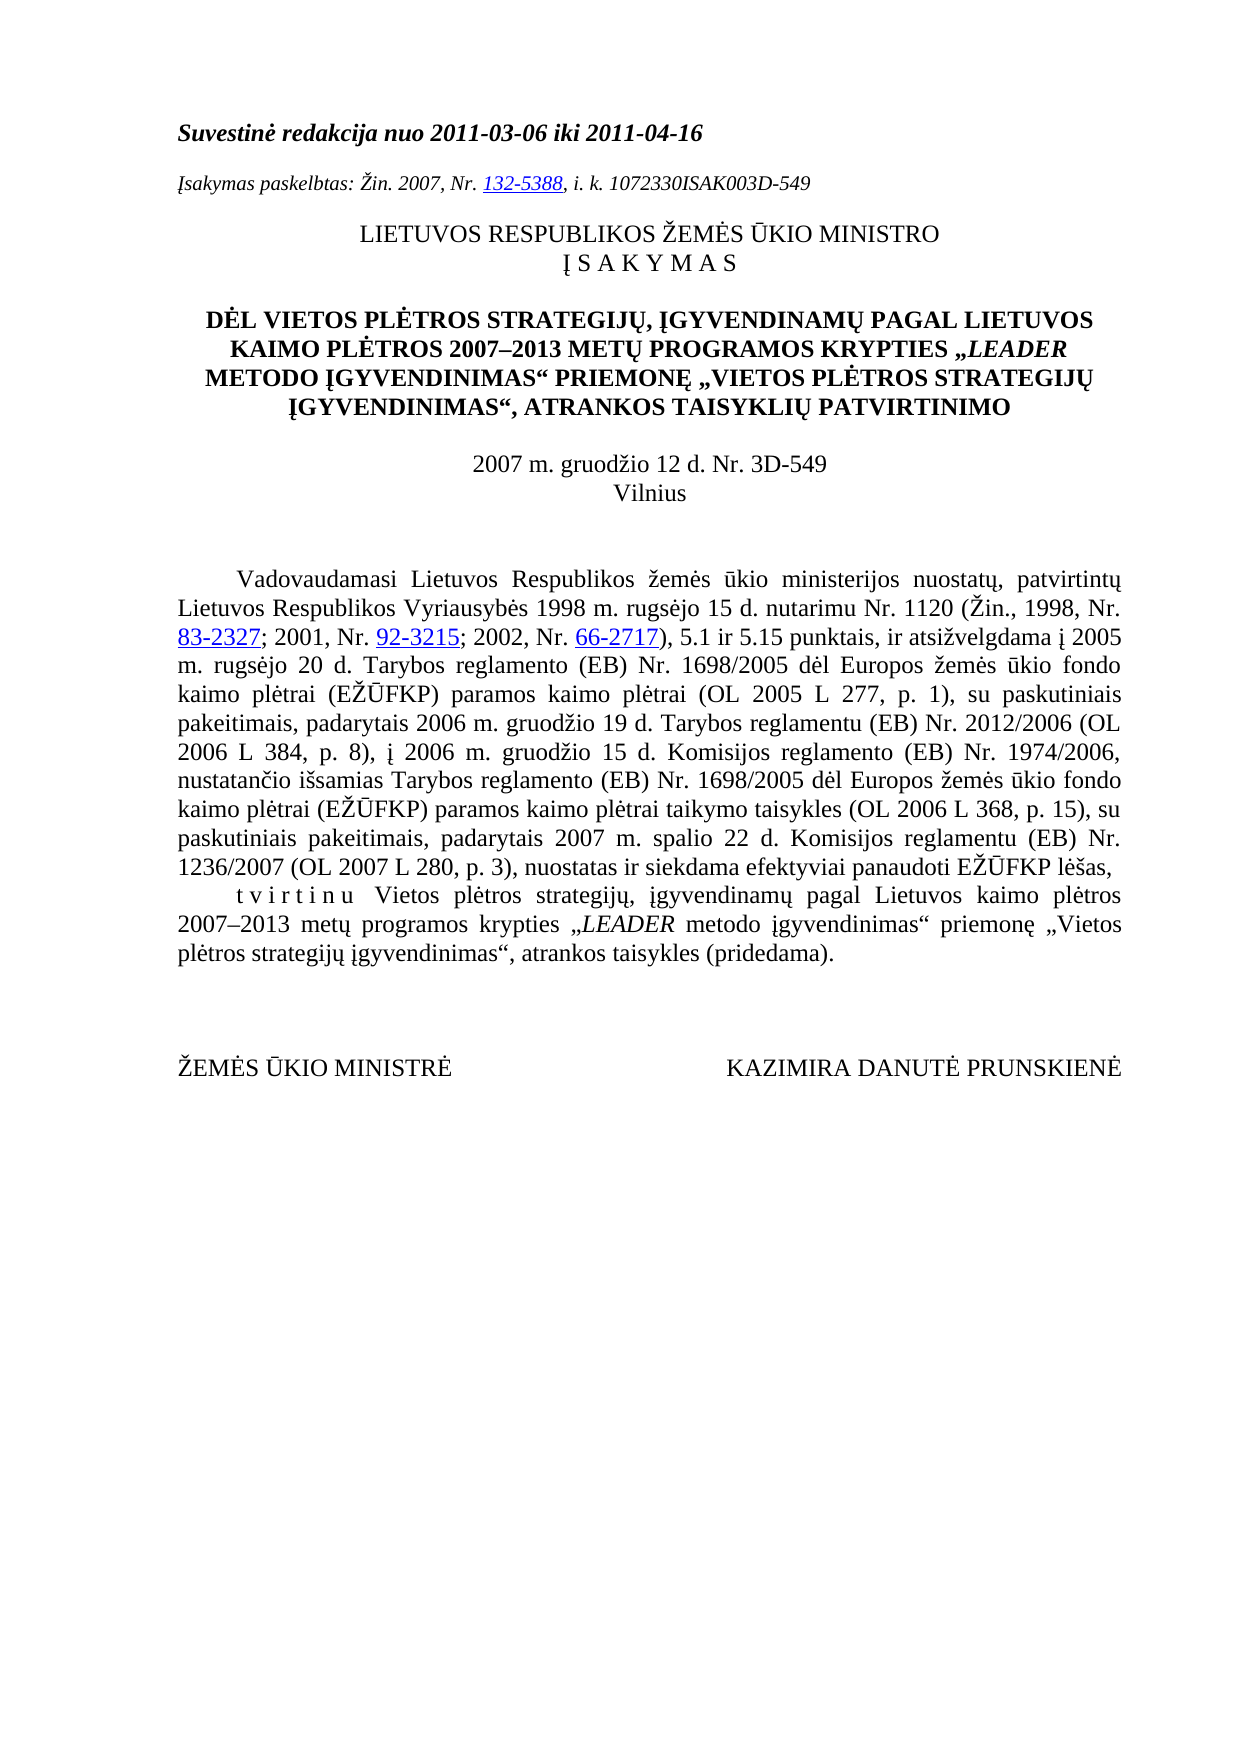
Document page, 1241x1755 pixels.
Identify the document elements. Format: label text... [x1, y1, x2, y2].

text LIETUVOS RESPUBLIKOS ŽEMĖS ŪKIO MINISTRO [177, 219, 1122, 248]
text ŽEMĖS ŪKIO MINISTRĖ KAZIMIRA DANUTĖ PRUNSKIENĖ [177, 1053, 1122, 1082]
text tvirtinu Vietos plėtros strategijų, įgyvendinamų pagal Lietuvos kaimo plėtros 2007–2013 metų programos krypties „LEADER metodo įgyvendinimas“ priemonę „Vietos plėtros strategijų įgyvendinimas“, atrankos taisykles (pridedama). [177, 880, 1122, 967]
text Įsakymas paskelbtas: Žin. 2007, Nr. 132-5388, i. k. 1072330ISAK003D-549 [177, 171, 1122, 195]
text Vadovaudamasi Lietuvos Respublikos žemės ūkio ministerijos nuostatų, patvirtintų Lietuvos Respublikos Vyriausybės 1998 m. rugsėjo 15 d. nutarimu Nr. 1120 (Žin., 1998, Nr. 83-2327; 2001, Nr. 92-3215; 2002, Nr. 66-2717), 5.1 ir 5.15 punktais, ir atsižvelgdama į 2005 m. rugsėjo 20 d. Tarybos reglamento (EB) Nr. 1698/2005 dėl Europos žemės ūkio fondo kaimo plėtrai (EŽŪFKP) paramos kaimo plėtrai (OL 2005 L 277, p. 1), su paskutiniais pakeitimais, padarytais 2006 m. gruodžio 19 d. Tarybos reglamentu (EB) Nr. 2012/2006 (OL 2006 L 384, p. 8), į 2006 m. gruodžio 15 d. Komisijos reglamento (EB) Nr. 1974/2006, nustatančio išsamias Tarybos reglamento (EB) Nr. 1698/2005 dėl Europos žemės ūkio fondo kaimo plėtrai (EŽŪFKP) paramos kaimo plėtrai taikymo taisykles (OL 2006 L 368, p. 15), su paskutiniais pakeitimais, padarytais 2007 m. spalio 22 d. Komisijos reglamentu (EB) Nr. 1236/2007 (OL 2007 L 280, p. 3), nuostatas ir siekdama efektyviai panaudoti EŽŪFKP lėšas, [177, 564, 1122, 880]
text 2007 m. gruodžio 12 d. Nr. 3D-549 [177, 449, 1122, 478]
text Suvestinė redakcija nuo 2011-03-06 iki 2011-04-16 [177, 118, 1122, 147]
text ĮSAKYMAS [177, 248, 1122, 277]
text DĖL VIETOS PLĖTROS STRATEGIJŲ, ĮGYVENDINAMŲ PAGAL LIETUVOS KAIMO PLĖTROS 2007–2013 METŲ PROGRAMOS KRYPTIES „LEADER METODO ĮGYVENDINIMAS“ PRIEMONĘ „VIETOS PLĖTROS STRATEGIJŲ ĮGYVENDINIMAS“, ATRANKOS TAISYKLIŲ PATVIRTINIMO [177, 305, 1122, 420]
text Vilnius [177, 478, 1122, 507]
